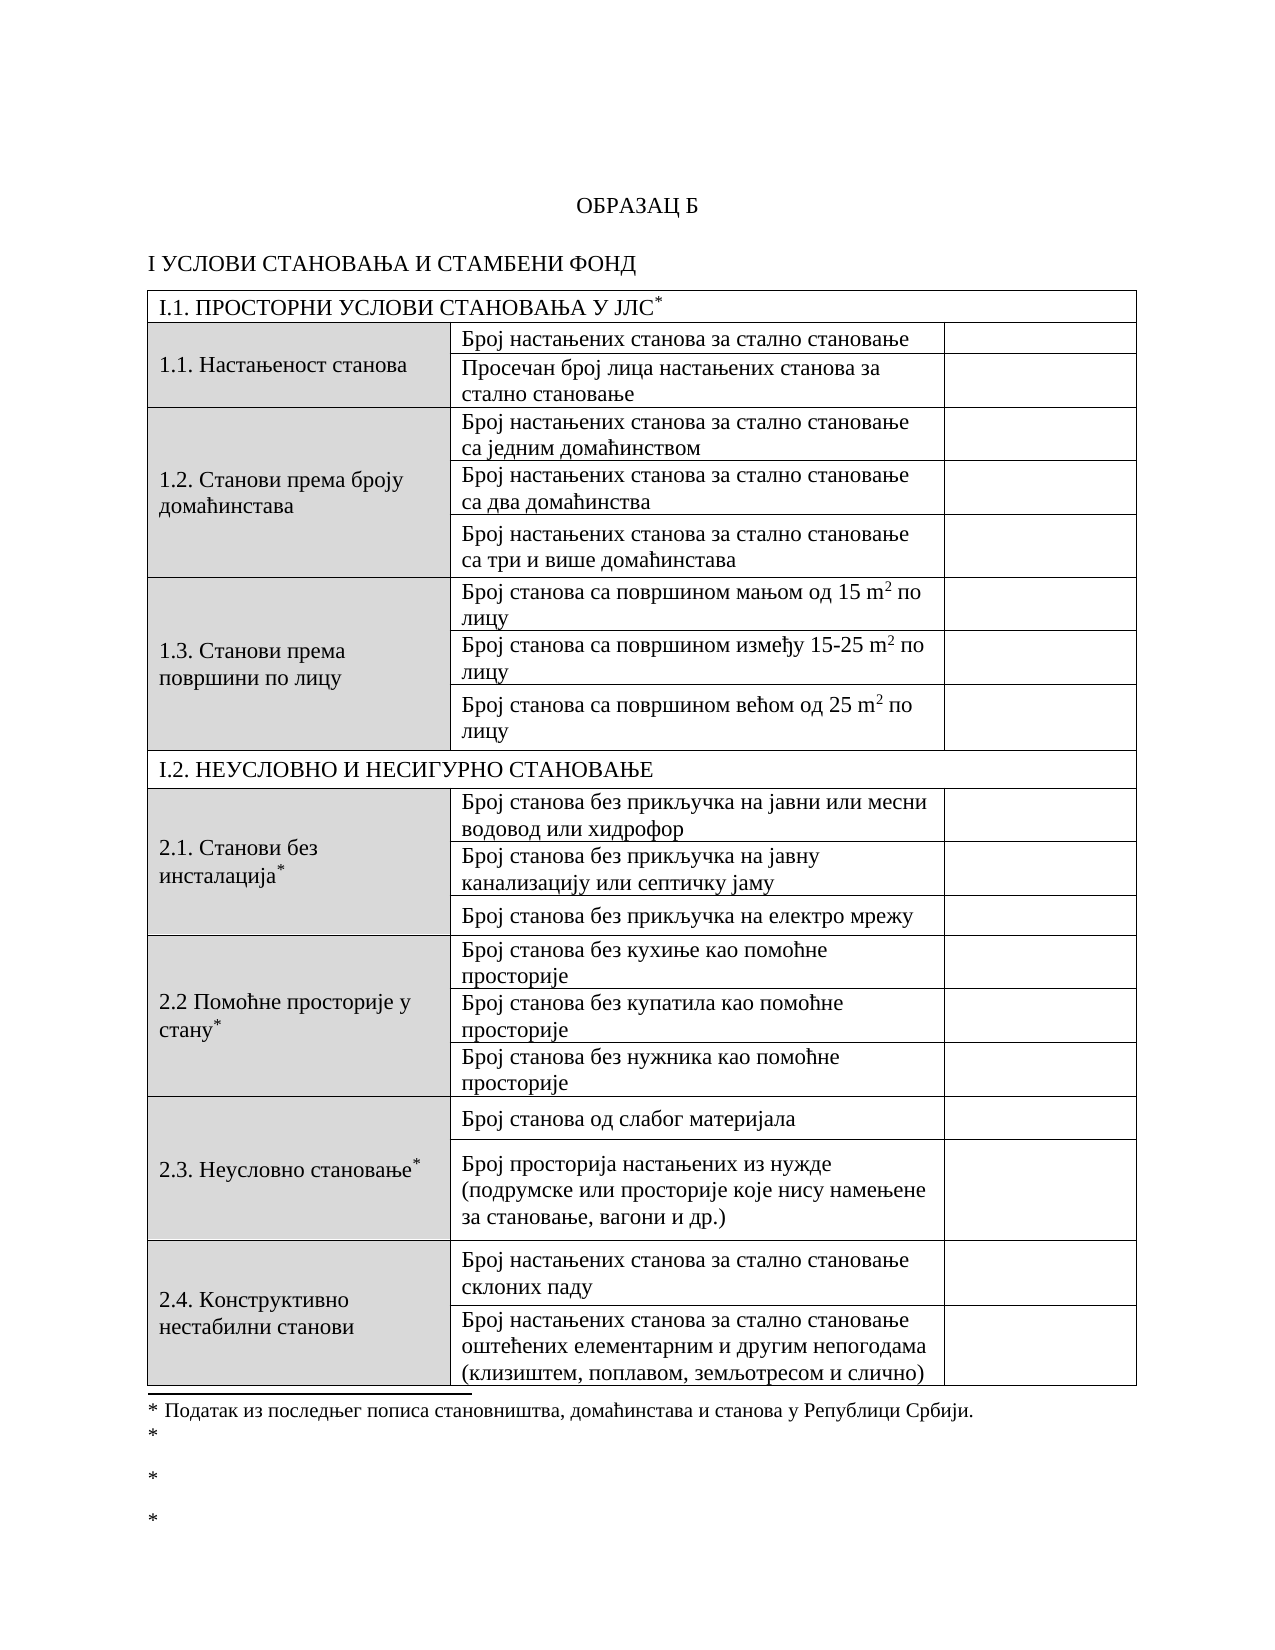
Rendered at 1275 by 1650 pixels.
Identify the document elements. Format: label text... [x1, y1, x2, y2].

table_cell [945, 789, 1136, 841]
table_cell Број настањених станова за стално становање оштећених елементарним и другим непогодама (клизиштем, поплавом, земљотресом и слично) [451, 1306, 944, 1385]
table_cell Број станова са површином мањом од 15 m2 по лицу [451, 578, 944, 630]
table_cell 1.2. Станови према броју домаћинстава [148, 408, 450, 577]
table_cell [945, 1306, 1136, 1385]
table_cell Број станова без купатила као помоћне просторије [451, 989, 944, 1042]
table_cell [945, 685, 1136, 750]
table_cell Број станова без нужника као помоћне просторије [451, 1043, 944, 1096]
table_cell Број станова без кухиње као помоћне просторије [451, 936, 944, 988]
table_cell [945, 842, 1136, 895]
table_cell Број настањених станова за стално становање склоних паду [451, 1241, 944, 1305]
table_cell Број настањених станова за стално становање са три и више домаћинстава [451, 515, 944, 577]
table_cell [945, 323, 1136, 353]
table_cell [945, 1140, 1136, 1239]
table_cell Број настањених станова за стално становање [451, 323, 944, 353]
table_cell Број просторија настањених из нужде (подрумске или просторије које нису намењене за становање, вагони и др.) [451, 1140, 944, 1239]
table_cell Број станова без прикључка на јавну канализацију или септичку јаму [451, 842, 944, 895]
table_cell [945, 1241, 1136, 1305]
table_cell [945, 354, 1136, 407]
table_cell Број станова од слабог материјала [451, 1097, 944, 1139]
table_cell Број станова без прикључка на јавни или месни водовод или хидрофор [451, 789, 944, 841]
table_cell [945, 578, 1136, 630]
table_cell [945, 1043, 1136, 1096]
table_cell [945, 515, 1136, 577]
table_cell Број станова са површином већом од 25 m2 по лицу [451, 685, 944, 750]
table_cell Број станова са површином између 15-25 m2 по лицу [451, 631, 944, 684]
table_cell [945, 1097, 1136, 1139]
table_header I.1. ПРОСТОРНИ УСЛОВИ СТАНОВАЊА У ЈЛС [148, 291, 1136, 322]
text I УСЛОВИ СТАНОВАЊА И СТАМБЕНИ ФОНД [148, 250, 1127, 276]
table_cell 2.1. Станови без инсталација [148, 789, 450, 934]
table_cell Број настањених станова за стално становање са једним домаћинством [451, 408, 944, 460]
table_cell 1.3. Станови према површини по лицу [148, 578, 450, 750]
table_cell 1.1. Настањеност станова [148, 323, 450, 407]
table_cell 2.3. Неусловно становање [148, 1097, 450, 1239]
table_cell [945, 461, 1136, 514]
table_cell [945, 936, 1136, 988]
text ОБРАЗАЦ Б [148, 192, 1127, 219]
table_cell Број настањених станова за стално становање са два домаћинства [451, 461, 944, 514]
table_cell 2.2 Помоћне просторије у стану [148, 936, 450, 1096]
table_cell Број станова без прикључка на електро мрежу [451, 896, 944, 934]
table_cell 2.4. Конструктивно нестабилни станови [148, 1241, 450, 1385]
table_cell I.2. НЕУСЛОВНО И НЕСИГУРНО СТАНОВАЊЕ [148, 751, 1136, 787]
table_cell [945, 408, 1136, 460]
table_cell Просечан број лица настањених станова за стално становање [451, 354, 944, 407]
table_cell [945, 631, 1136, 684]
table_cell [945, 989, 1136, 1042]
table_cell [945, 896, 1136, 934]
